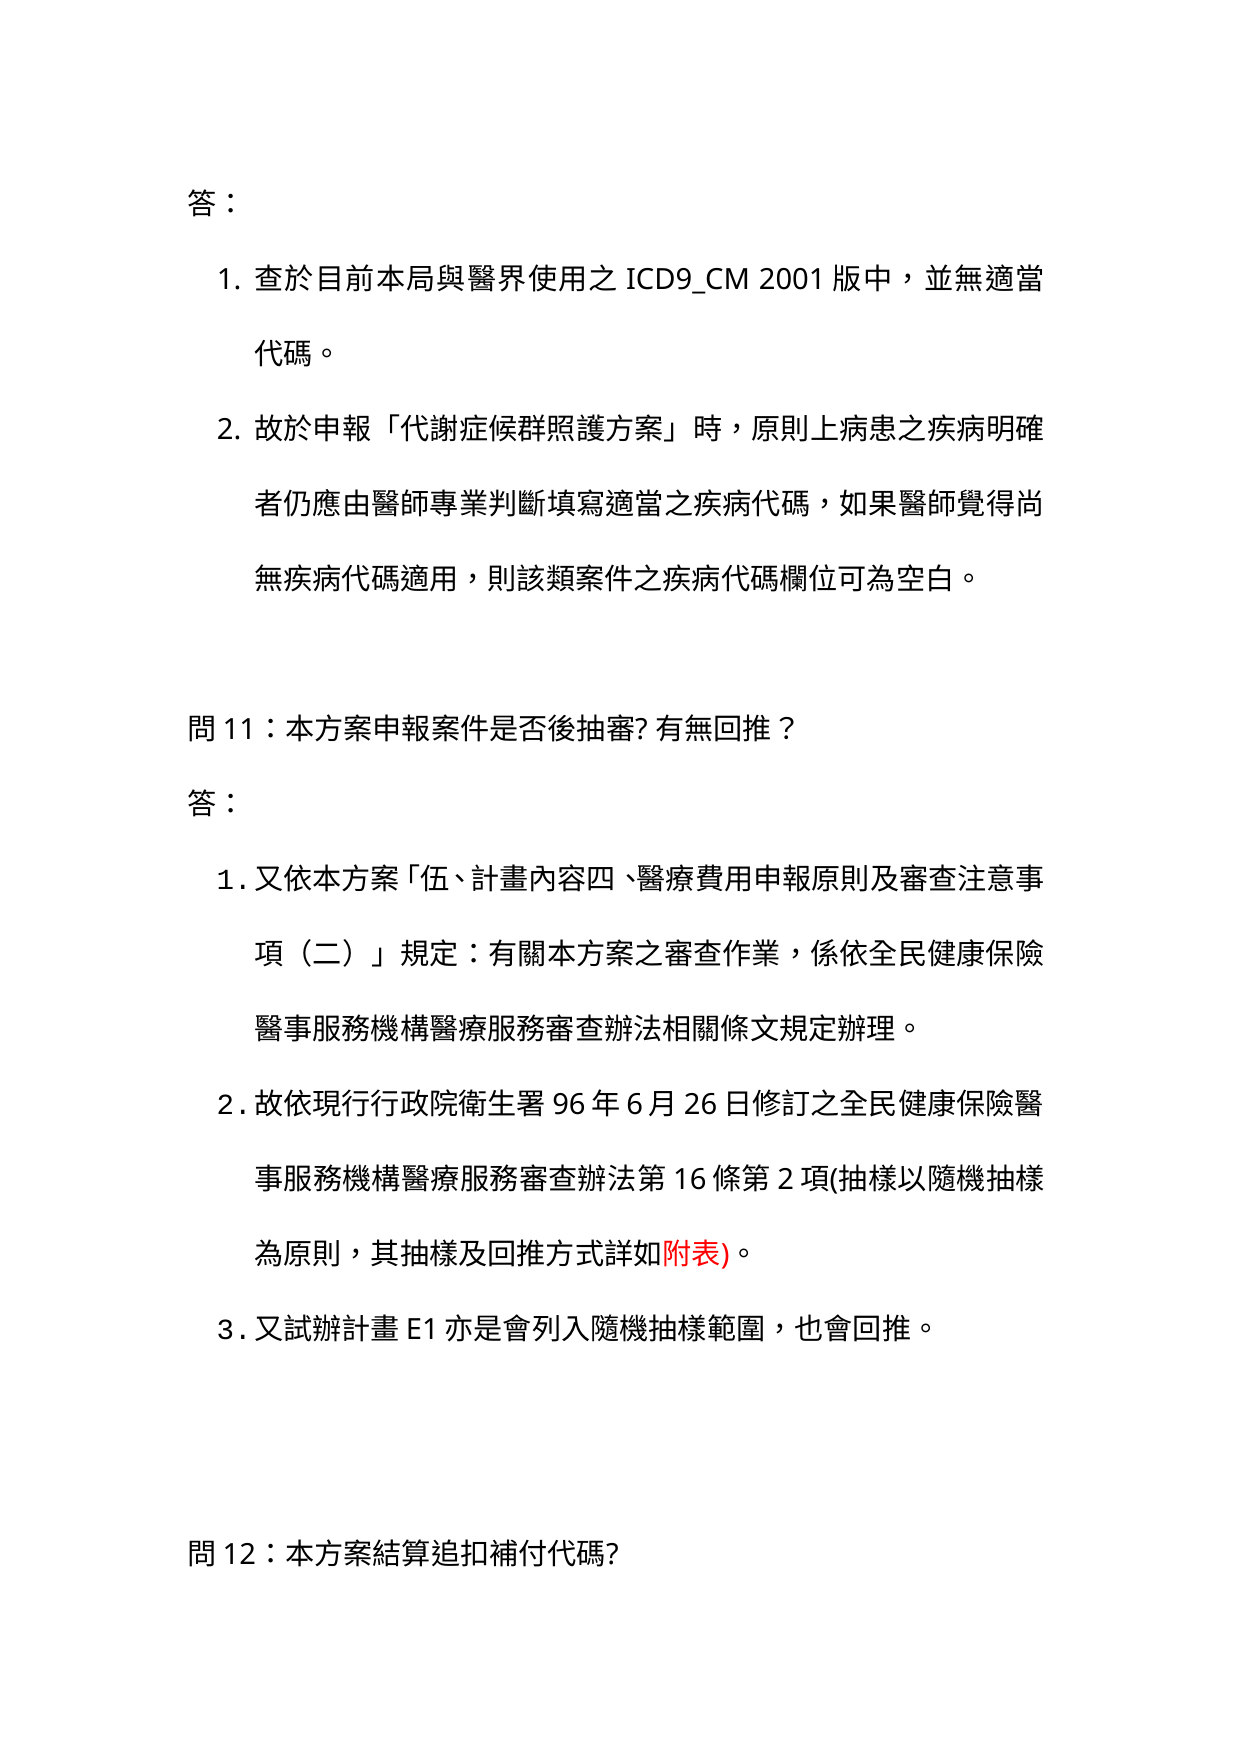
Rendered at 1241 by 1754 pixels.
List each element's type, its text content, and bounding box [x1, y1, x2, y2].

text 問11：本方案申報案件是否後抽審? 有無回推？ [187, 689, 1053, 764]
text 答： [187, 164, 1045, 239]
text 問12：本方案結算追扣補付代碼? [187, 1514, 1053, 1589]
list 查於目前本局與醫界使用之ICD9_CM 2001版中，並無適當代碼。 [217, 239, 1045, 389]
list 故依現行行政院衛生署96年6月26日修訂之全民健康保險醫事服務機構醫療服務審查辦法第16條第2項(抽樣以隨機抽樣為原則，其抽樣及回推方式詳如附表)。 [216, 1064, 1045, 1289]
text 答： [187, 764, 1045, 839]
list 又試辦計畫E1亦是會列入隨機抽樣範圍，也會回推。 [216, 1289, 1045, 1364]
list 又依本方案「伍、計畫內容四、醫療費用申報原則及審查注意事項（二）」規定：有關本方案之審查作業，係依全民健康保險醫事服務機構醫療服務審查辦法相關條文規定辦理。 [216, 839, 1045, 1064]
list 故於申報「代謝症候群照護方案」時，原則上病患之疾病明確者仍應由醫師專業判斷填寫適當之疾病代碼，如果醫師覺得尚無疾病代碼適用，則該類案件之疾病代碼欄位可為空白。 [217, 389, 1045, 614]
